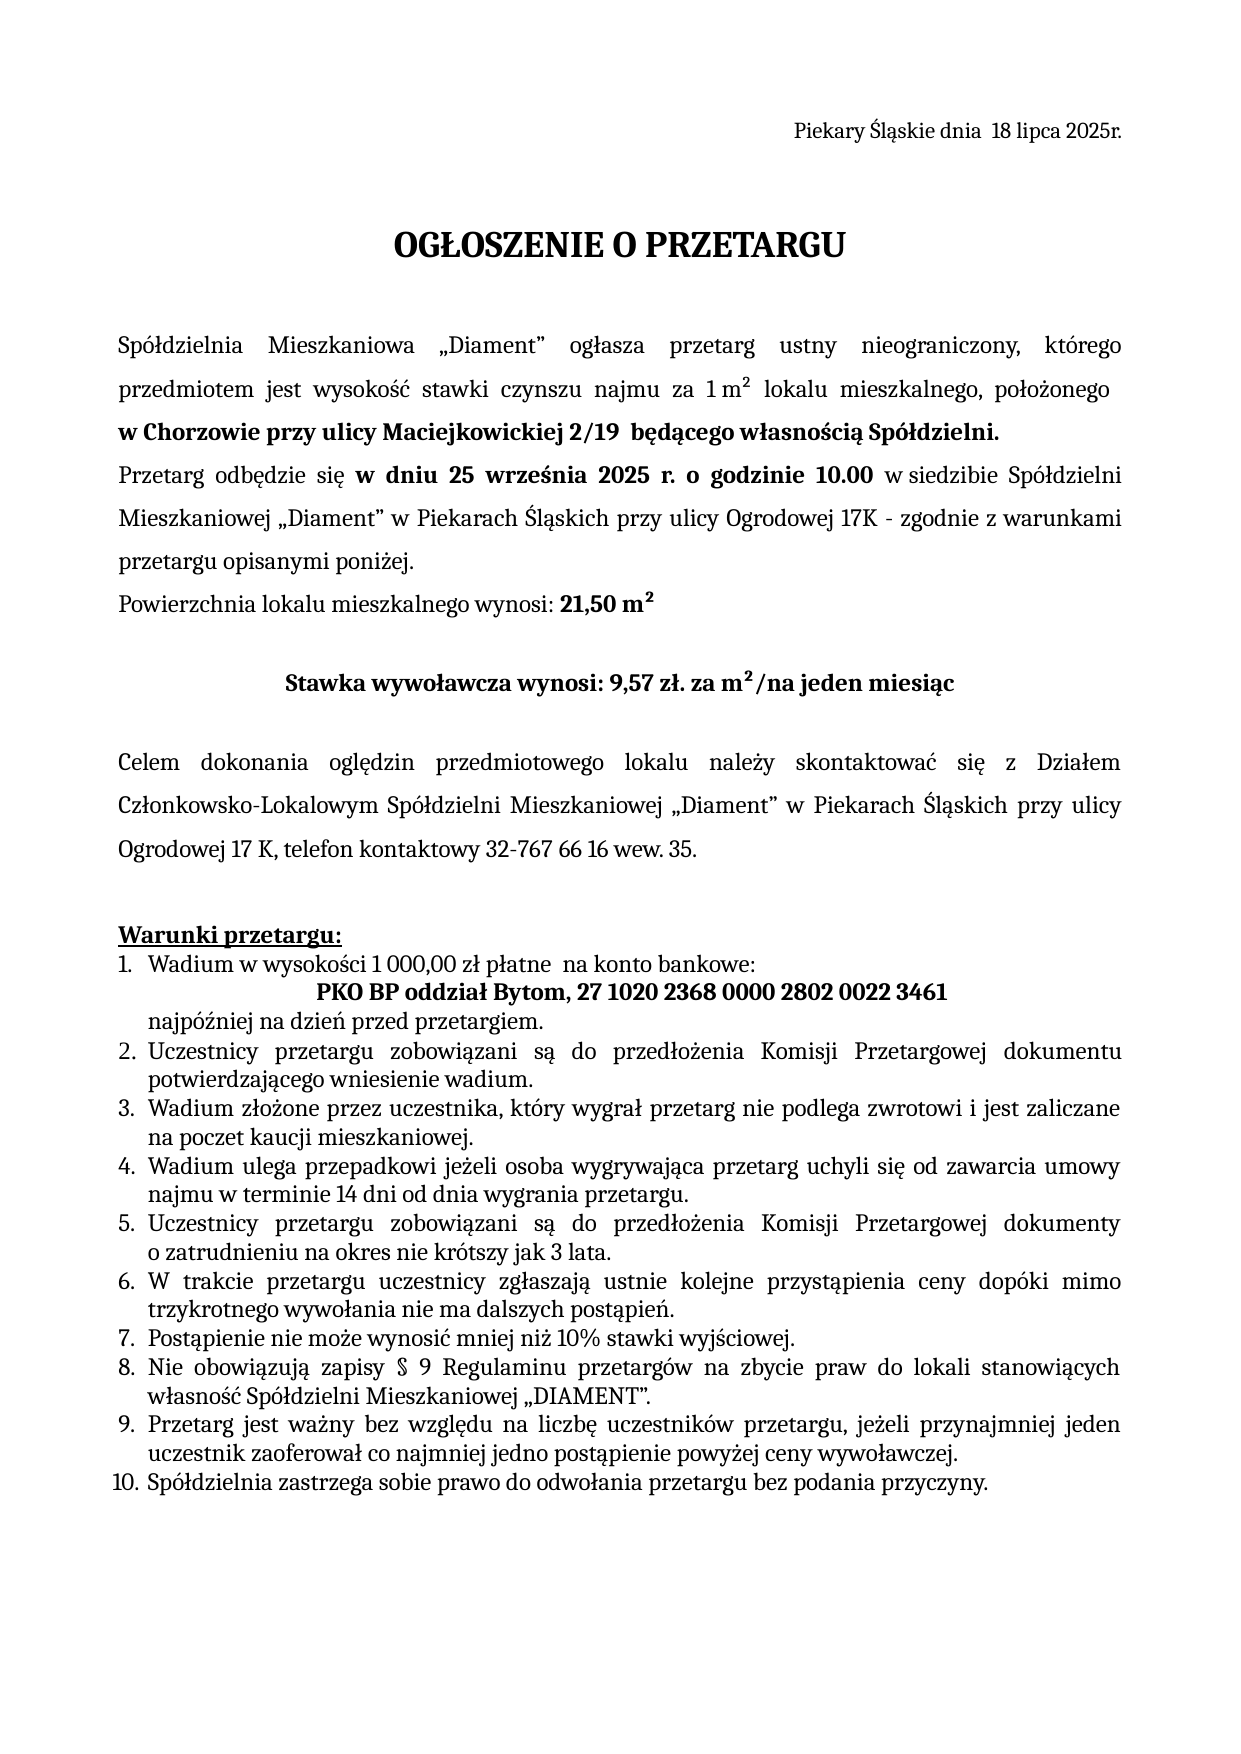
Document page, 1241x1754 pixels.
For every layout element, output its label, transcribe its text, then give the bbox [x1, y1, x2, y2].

list Spółdzielnia zastrzega sobie prawo do odwołania przetargu bez podania przyczyny. [112, 1468, 1122, 1497]
list Nie obowiązują zapisy § 9 Regulaminu przetargów na zbycie praw do lokali stanowiących własność Spółdzielni Mieszkaniowej „DIAMENT”. [118, 1353, 1122, 1410]
list Wadium w wysokości 1 000,00 zł płatne na konto bankowe: [118, 949, 1122, 978]
list PKO BP oddział Bytom, 27 1020 2368 0000 2802 0022 3461 [118, 978, 1122, 1007]
text Piekary Śląskie dnia 18 lipca 2025r. [118, 118, 1122, 144]
text Przetarg odbędzie się w dniu 25 września 2025 r. o godzinie 10.00 w siedzibie Spółdzielni Mieszkaniowej „Diament” w Piekarach Śląskich przy ulicy Ogrodowej 17K - zgodnie z warunkami przetargu opisanymi poniżej. [118, 461, 1122, 576]
list Uczestnicy przetargu zobowiązani są do przedłożenia Komisji Przetargowej dokumenty o zatrudnieniu na okres nie krótszy jak 3 lata. [118, 1209, 1122, 1267]
text Stawka wywoławcza wynosi: 9,57 zł. za m²/na jeden miesiąc [118, 669, 1122, 698]
list Wadium złożone przez uczestnika, który wygrał przetarg nie podlega zwrotowi i jest zaliczane na poczet kaucji mieszkaniowej. [118, 1094, 1122, 1152]
list W trakcie przetargu uczestnicy zgłaszają ustnie kolejne przystąpienia ceny dopóki mimo trzykrotnego wywołania nie ma dalszych postąpień. [118, 1267, 1122, 1324]
list Wadium ulega przepadkowi jeżeli osoba wygrywająca przetarg uchyli się od zawarcia umowy najmu w terminie 14 dni od dnia wygrania przetargu. [118, 1152, 1122, 1209]
list najpóźniej na dzień przed przetargiem. [118, 1007, 1122, 1036]
list Postąpienie nie może wynosić mniej niż 10% stawki wyjściowej. [118, 1324, 1122, 1353]
list Przetarg jest ważny bez względu na liczbę uczestników przetargu, jeżeli przynajmniej jeden uczestnik zaoferował co najmniej jedno postąpienie powyżej ceny wywoławczej. [118, 1410, 1122, 1468]
text Warunki przetargu: [118, 921, 1122, 949]
list Uczestnicy przetargu zobowiązani są do przedłożenia Komisji Przetargowej dokumentu potwierdzającego wniesienie wadium. [118, 1036, 1122, 1094]
title OGŁOSZENIE O PRZETARGU [118, 223, 1122, 267]
text Powierzchnia lokalu mieszkalnego wynosi: 21,50 m² [118, 590, 1122, 619]
text Spółdzielnia Mieszkaniowa „Diament” ogłasza przetarg ustny nieograniczony, którego przedmiotem jest wysokość stawki czynszu najmu za 1 m² lokalu mieszkalnego, położonego w Chorzowie przy ulicy Maciejkowickiej 2/19 będącego własnością Spółdzielni. [118, 331, 1122, 446]
text Celem dokonania oględzin przedmiotowego lokalu należy skontaktować się z Działem Członkowsko-Lokalowym Spółdzielni Mieszkaniowej „Diament” w Piekarach Śląskich przy ulicy Ogrodowej 17 K, telefon kontaktowy 32-767 66 16 wew. 35. [118, 748, 1122, 863]
